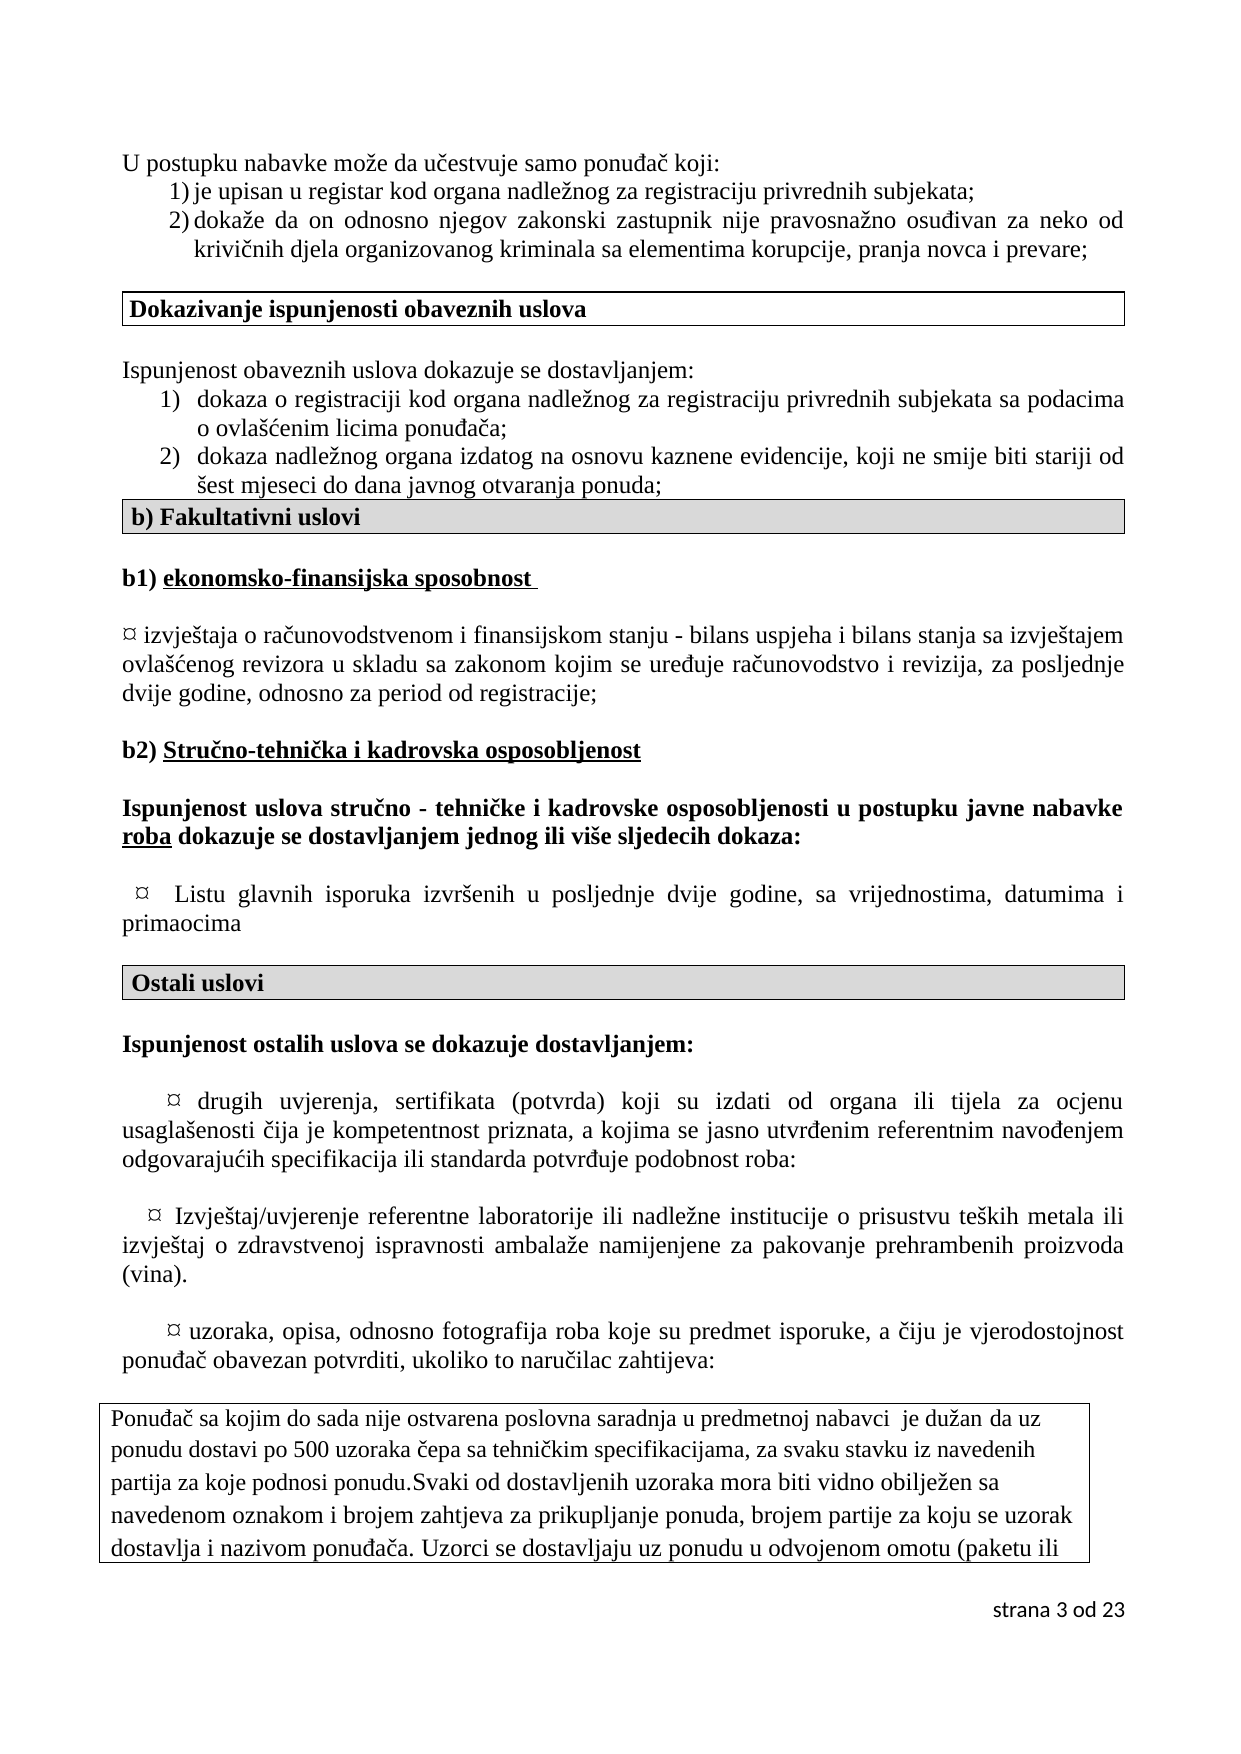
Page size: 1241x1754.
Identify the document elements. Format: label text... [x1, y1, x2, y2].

text  Listu glavnih isporuka izvršenih u posljednje dvije godine, sa vrijednostima, datumima i primaocima [122, 879, 1125, 936]
text b1) ekonomsko-finansijska sposobnost [122, 563, 1125, 591]
text Ostali uslovi [123, 966, 1124, 999]
list dokaza o registraciji kod organa nadležnog za registraciju privrednih subjekata sa podacima o ovlašćenim licima ponuđača; [159, 384, 1125, 441]
text Ispunjenost ostalih uslova se dokazuje dostavljanjem: [122, 1029, 1125, 1058]
text b2) Stručno-tehnička i kadrovska osposobljenost [122, 735, 1125, 764]
text Izvještaj/uvjerenje referentne laboratorije ili nadležne institucije o prisustvu teških metala ili izvještaj o zdravstvenoj ispravnosti ambalaže namijenjene za pakovanje prehrambenih proizvoda (vina). [122, 1201, 1125, 1288]
text  uzoraka, opisa, odnosno fotografija roba koje su predmet isporuke, a čiju je vjerodostojnost ponuđač obavezan potvrditi, ukoliko to naručilac zahtijeva: [122, 1316, 1125, 1374]
text b) Fakultativni uslovi [123, 500, 1124, 533]
table_header Ponuđač sa kojim do sada nije ostvarena poslovna saradnja u predmetnoj nabavci je dužan da uz ponudu dostavi po 500 uzoraka čepa sa tehničkim specifikacijama, za svaku stavku iz navedenih partija za koje podnosi ponudu.Svaki od dostavljenih uzoraka mora biti vidno obilježen sa navedenom oznakom i brojem zahtjeva za prikupljanje ponuda, brojem partije za koju se uzorak dostavlja i nazivom ponuđača. Uzorci se dostavljaju uz ponudu u odvojenom omotu (paketu ili [100, 1404, 1089, 1562]
text Dokazivanje ispunjenosti obaveznih uslova [123, 293, 1124, 325]
text U postupku nabavke može da učestvuje samo ponuđač koji: [122, 148, 1125, 176]
list dokaza nadležnog organa izdatog na osnovu kaznene evidencije, koji ne smije biti stariji od šest mjeseci do dana javnog otvaranja ponuda; [159, 441, 1125, 499]
text  izvještaja o računovodstvenom i finansijskom stanju - bilans uspjeha i bilans stanja sa izvještajem ovlašćenog revizora u skladu sa zakonom kojim se uređuje računovodstvo i revizija, za posljednje dvije godine, odnosno za period od registracije; [122, 620, 1125, 706]
list je upisan u registar kod organa nadležnog za registraciju privrednih subjekata; [169, 176, 1125, 205]
text Ispunjenost obaveznih uslova dokazuje se dostavljanjem: [122, 355, 1125, 384]
text Ispunjenost uslova stručno - tehničke i kadrovske osposobljenosti u postupku javne nabavke roba dokazuje se dostavljanjem jednog ili više sljedecih dokaza: [122, 793, 1125, 850]
list dokaže da on odnosno njegov zakonski zastupnik nije pravosnažno osuđivan za neko od krivičnih djela organizovanog kriminala sa elementima korupcije, pranja novca i prevare; [169, 205, 1125, 263]
text  drugih uvjerenja, sertifikata (potvrda) koji su izdati od organa ili tijela za ocjenu usaglašenosti čija je kompetentnost priznata, a kojima se jasno utvrđenim referentnim navođenjem odgovarajućih specifikacija ili standarda potvrđuje podobnost roba: [122, 1086, 1125, 1173]
